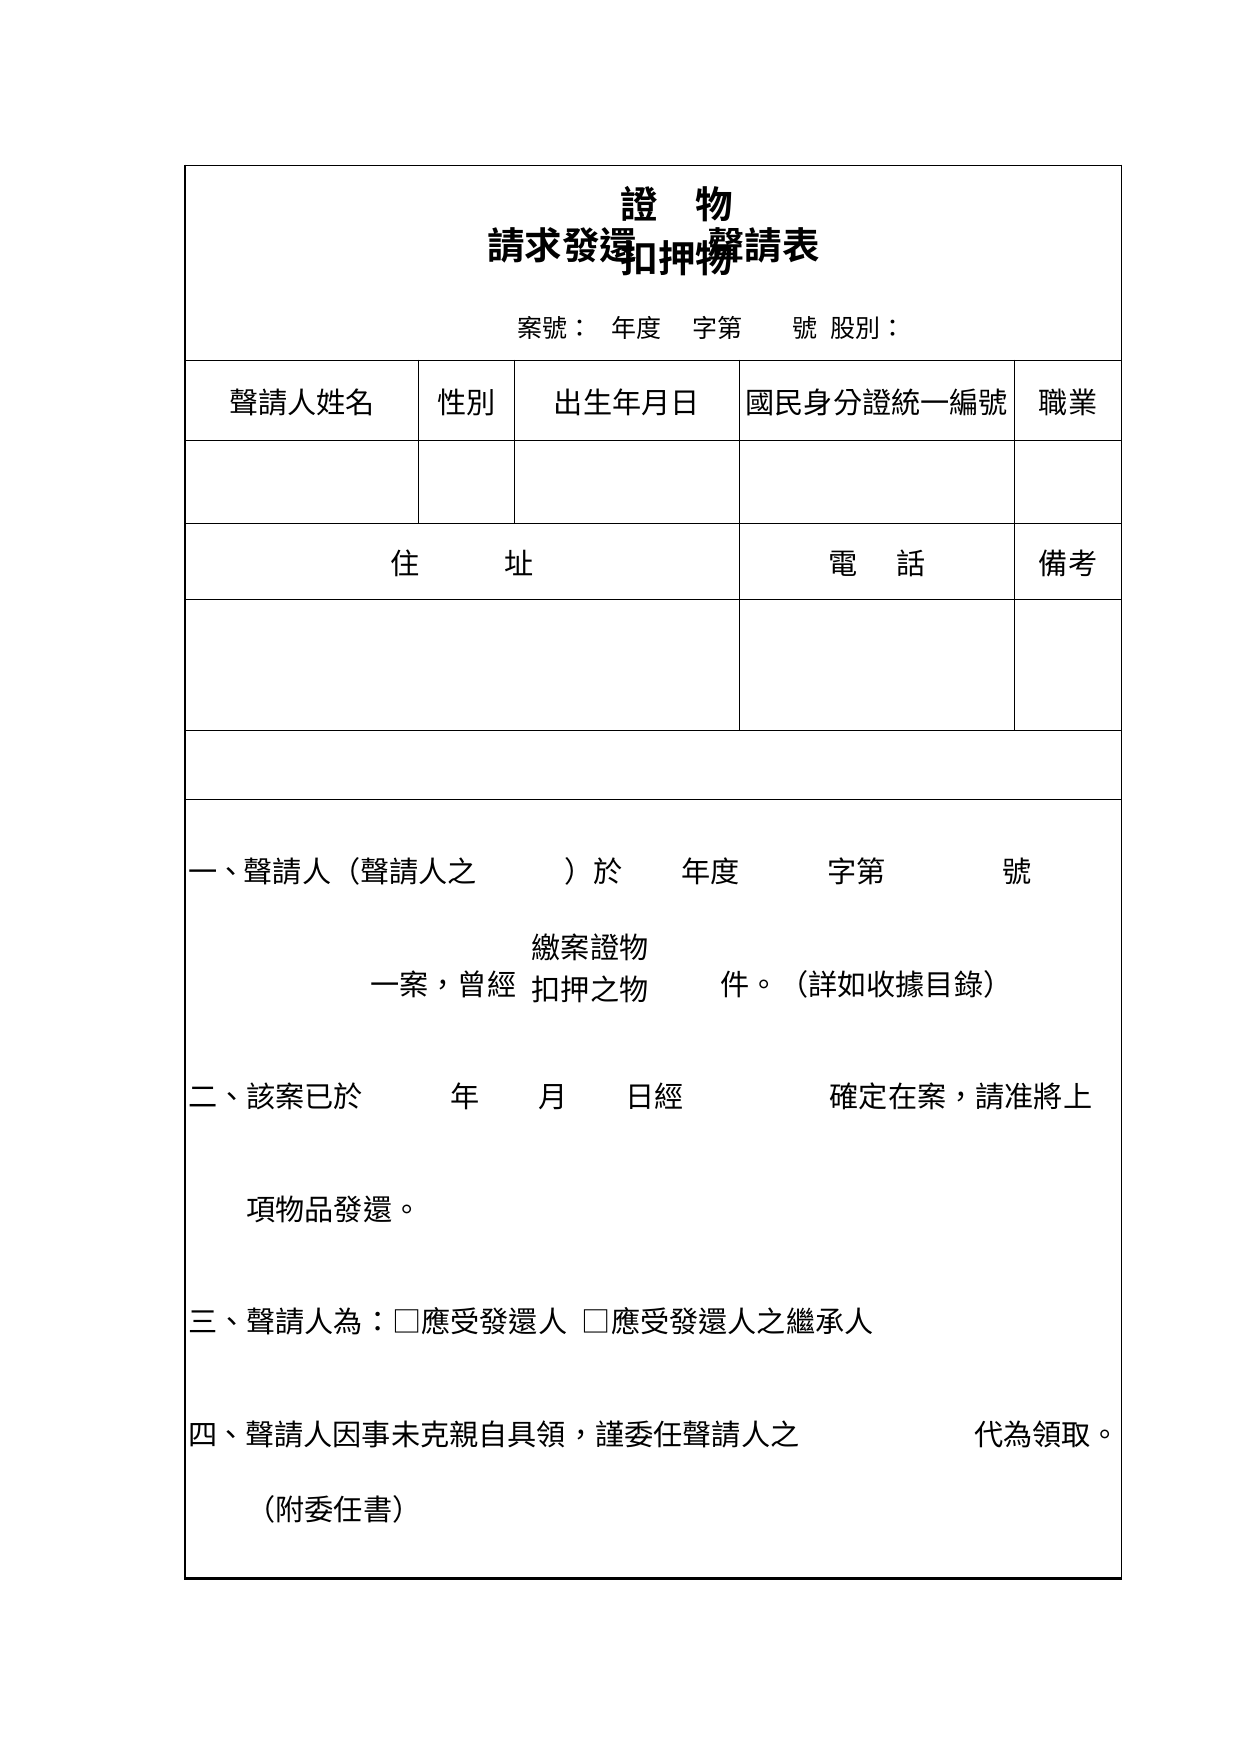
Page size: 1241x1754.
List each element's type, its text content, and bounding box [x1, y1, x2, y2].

table_cell 出生年月日 [515, 361, 739, 440]
table_cell 聲請人姓名 [186, 361, 418, 440]
table_cell 國民身分證統一編號 [740, 361, 1014, 440]
table_cell [186, 600, 739, 730]
table_cell 備考 [1015, 524, 1121, 599]
table_cell 職業 [1015, 361, 1121, 440]
table_cell 性別 [419, 361, 514, 440]
table_header 請求發還 聲請表 案號： 年度 字第 號 股別： [186, 166, 1121, 359]
table_cell [419, 441, 514, 523]
table_cell [515, 441, 739, 523]
table_cell [740, 600, 1014, 730]
table_cell [1015, 600, 1121, 730]
table_cell [186, 731, 1121, 799]
table_cell [1015, 441, 1121, 523]
table_cell [186, 441, 418, 523]
table_cell 電 話 [740, 524, 1014, 599]
table_cell 一、聲請人（聲請人之 ）於 年度 字第 號 一案，曾經 件。（詳如收據目錄） 二、該案已於 年 月 日經 確定在案，請准將上 項物品發還。 三、聲請人為：□應受發還人 □應受發還人之繼承人 四、聲請人因事未克親自具領，謹委任聲請人之 代為領取。 （附委任書） [186, 800, 1121, 1545]
table_cell 住 址 [186, 524, 739, 599]
table_cell [186, 1545, 1121, 1577]
table_cell [740, 441, 1014, 523]
